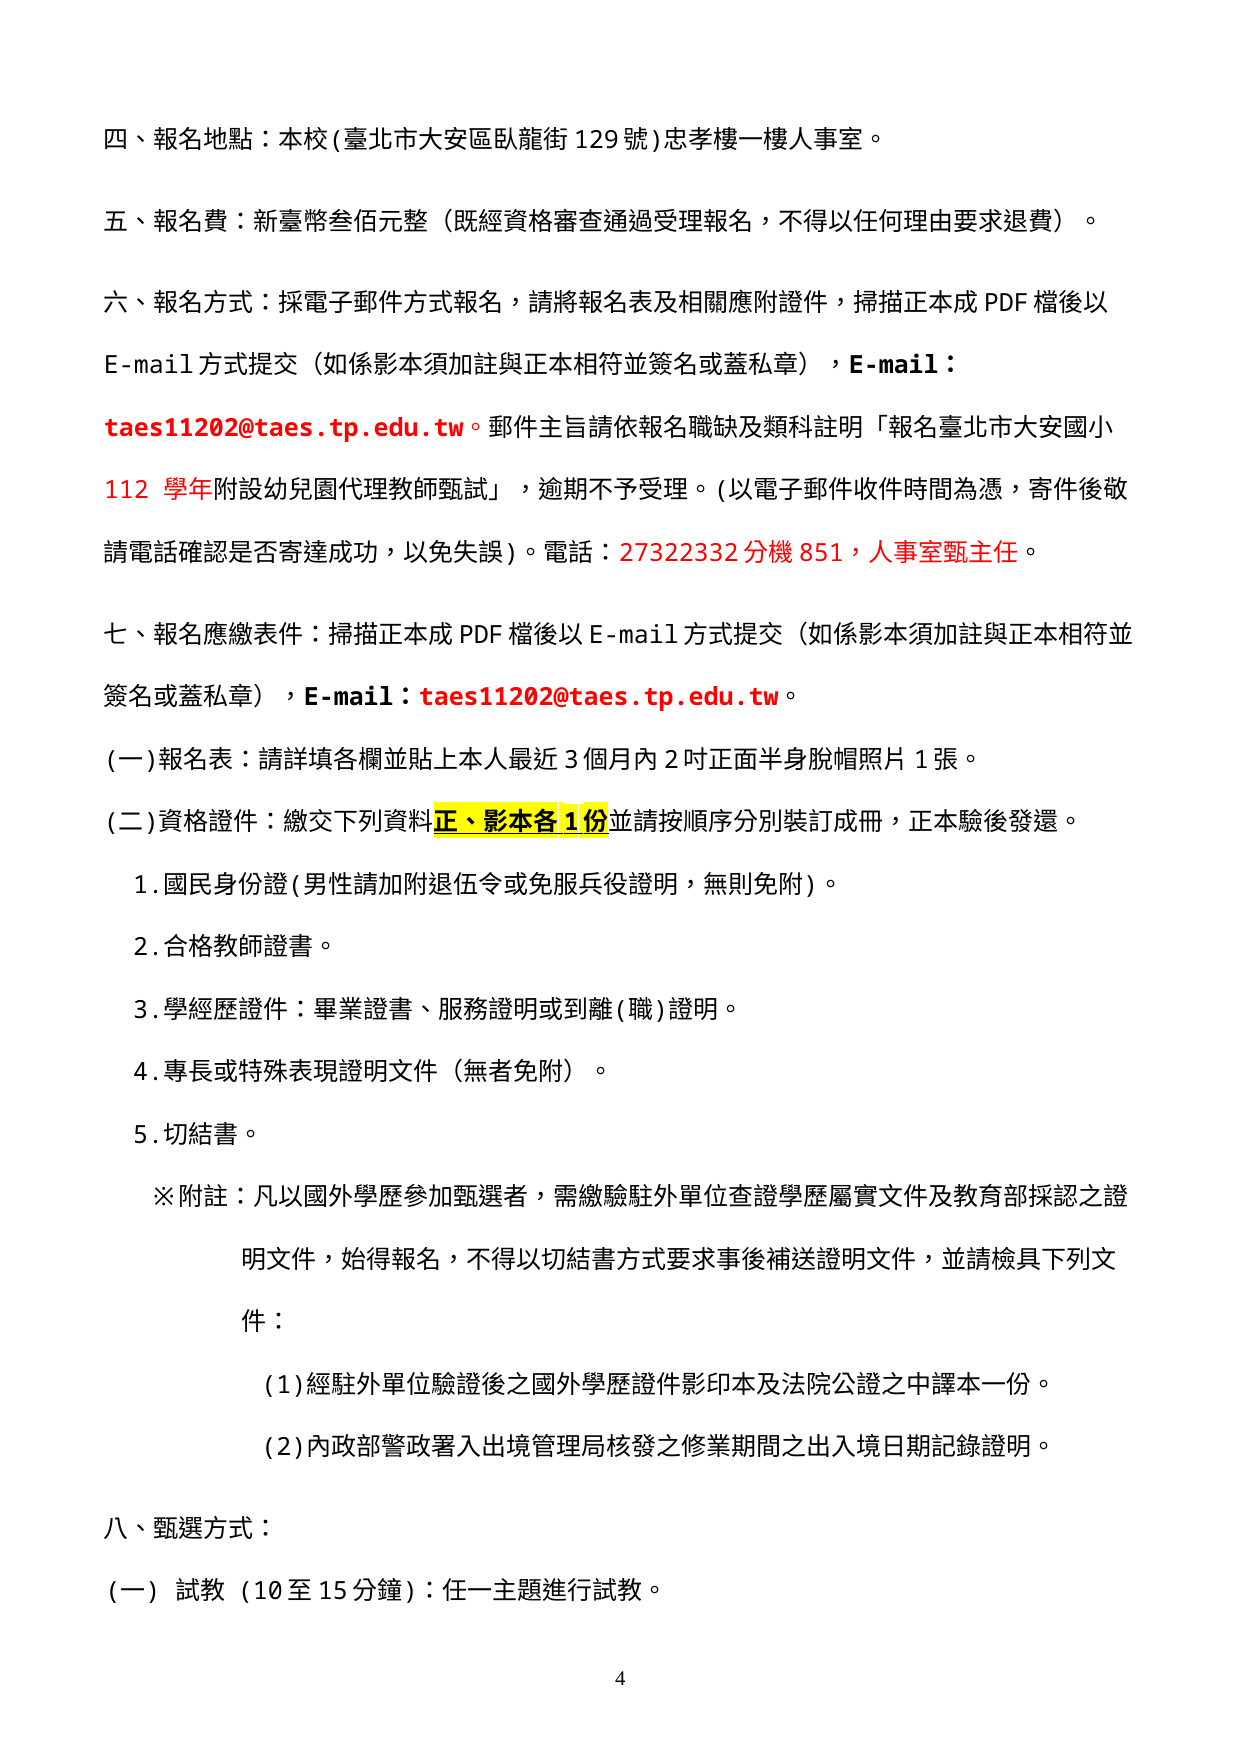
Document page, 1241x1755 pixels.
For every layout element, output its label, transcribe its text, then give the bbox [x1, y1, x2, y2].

text ※附註：凡以國外學歷參加甄選者，需繳驗駐外單位查證學歷屬實文件及教育部採認之證明文件，始得報名，不得以切結書方式要求事後補送證明文件，並請檢具下列文件： [103, 1153, 1137, 1341]
text 2.合格教師證書。 [103, 903, 1137, 966]
text 5.切結書。 [103, 1091, 1137, 1153]
text 六、報名方式：採電子郵件方式報名，請將報名表及相關應附證件，掃描正本成PDF檔後以E-mail方式提交（如係影本須加註與正本相符並簽名或蓋私章），E-mail：taes11202@taes.tp.edu.tw。郵件主旨請依報名職缺及類科註明「報名臺北市大安國小112 學年附設幼兒園代理教師甄試」，逾期不予受理。(以電子郵件收件時間為憑，寄件後敬請電話確認是否寄達成功，以免失誤)。電話：27322332分機851，人事室甄主任。 [103, 259, 1137, 571]
text (一) 試教 (10至15分鐘)：任一主題進行試教。 [105, 1547, 1137, 1609]
text (二)資格證件：繳交下列資料正、影本各1份並請按順序分別裝訂成冊，正本驗後發還。 [103, 778, 1137, 841]
text 五、報名費：新臺幣叁佰元整（既經資格審查通過受理報名，不得以任何理由要求退費）。 [103, 177, 1137, 240]
text 八、甄選方式： [103, 1484, 1137, 1547]
text 四、報名地點：本校(臺北市大安區臥龍街129號)忠孝樓一樓人事室。 [103, 96, 1137, 158]
text (2)內政部警政署入出境管理局核發之修業期間之出入境日期記錄證明。 [103, 1403, 1137, 1466]
text 4.專長或特殊表現證明文件（無者免附）。 [103, 1028, 1137, 1091]
text (一)報名表：請詳填各欄並貼上本人最近3個月內2吋正面半身脫帽照片1張。 [103, 716, 1137, 778]
text 1.國民身份證(男性請加附退伍令或免服兵役證明，無則免附)。 [103, 841, 1137, 903]
text (1)經駐外單位驗證後之國外學歷證件影印本及法院公證之中譯本一份。 [103, 1341, 1137, 1403]
text 3.學經歷證件：畢業證書、服務證明或到離(職)證明。 [103, 966, 1137, 1028]
text 七、報名應繳表件：掃描正本成PDF檔後以E-mail方式提交（如係影本須加註與正本相符並簽名或蓋私章），E-mail：taes11202@taes.tp.edu.tw。 [103, 591, 1137, 716]
